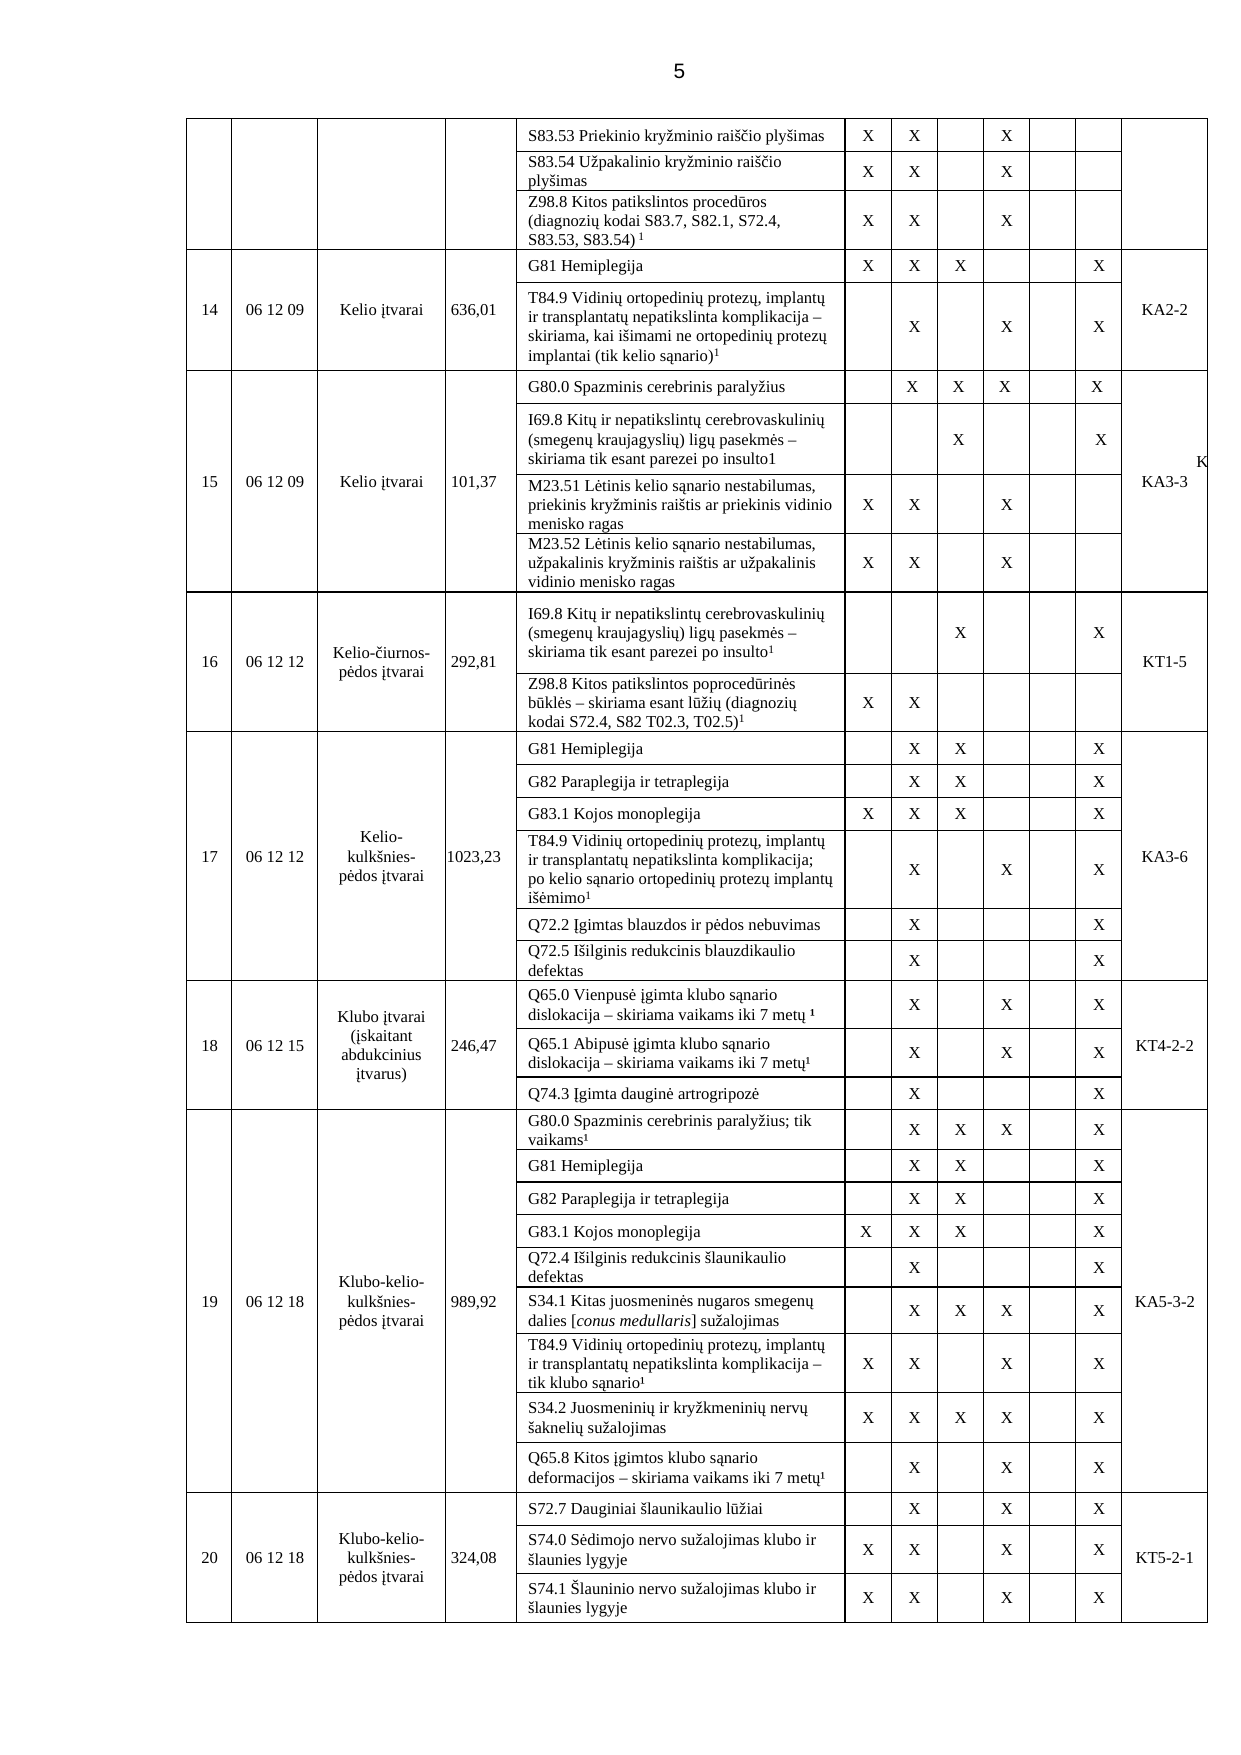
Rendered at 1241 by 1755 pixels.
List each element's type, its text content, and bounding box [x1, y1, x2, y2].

table_cell [1076, 119, 1121, 151]
table_cell 20 [187, 1493, 231, 1622]
table_cell X [846, 674, 891, 731]
table_cell [1030, 1393, 1075, 1442]
table_cell [984, 941, 1029, 979]
table_cell [938, 1248, 983, 1286]
table_cell Q65.8 Kitos įgimtos klubo sąnario deformacijos – skiriama vaikams iki 7 metų¹ [517, 1443, 844, 1492]
table_cell [1030, 1288, 1075, 1333]
table_cell X [892, 283, 937, 370]
table_cell X [1076, 732, 1121, 764]
table_cell [1030, 593, 1075, 673]
table_cell X [1076, 1078, 1121, 1109]
table_cell 06 12 09 [232, 250, 317, 370]
table_cell G80.0 Spazminis cerebrinis paralyžius; tik vaikams¹ [517, 1110, 844, 1149]
table_cell S34.2 Juosmeninių ir kryžkmeninių nervų šaknelių sužalojimas [517, 1393, 844, 1442]
table_cell [938, 119, 983, 151]
table_cell [318, 119, 445, 249]
table_cell [1030, 909, 1075, 940]
table_cell X [938, 404, 983, 474]
table_cell X [1076, 1493, 1121, 1525]
table_cell G81 Hemiplegija [517, 732, 844, 764]
table_cell [892, 404, 937, 474]
table_cell [984, 909, 1029, 940]
table_cell [1030, 1493, 1075, 1525]
table_cell X [892, 1393, 937, 1442]
table_cell [938, 1443, 983, 1492]
table_cell [1030, 1215, 1075, 1247]
table_cell [1030, 1443, 1075, 1492]
table_cell KT1-5 [1122, 593, 1207, 731]
table_cell KA3-6 [1122, 732, 1207, 979]
table_cell X [892, 1078, 937, 1109]
table_cell 1023,23 [446, 732, 516, 979]
table_cell X [1076, 593, 1121, 673]
table_cell Z98.8 Kitos patikslintos poprocedūrinės būklės – skiriama esant lūžių (diagnozių kodai S72.4, S82 T02.3, T02.5)1 [517, 674, 844, 731]
table_cell 15 [187, 371, 231, 591]
table_cell [1030, 283, 1075, 370]
table_cell X [846, 1215, 891, 1247]
table_cell 324,08 [446, 1493, 516, 1622]
table_cell X [984, 981, 1029, 1028]
table_cell 06 12 18 [232, 1493, 317, 1622]
table_cell X [984, 1526, 1029, 1573]
table_cell G80.0 Spazminis cerebrinis paralyžius [517, 371, 844, 402]
table_cell [938, 1078, 983, 1109]
table_cell X [984, 1334, 1029, 1392]
table_cell X [892, 798, 937, 830]
table_cell G81 Hemiplegija [517, 250, 844, 282]
table_cell X [1076, 283, 1121, 370]
table_cell [1076, 191, 1121, 249]
table_cell [232, 119, 317, 249]
table_cell [1076, 534, 1121, 591]
table_cell X [892, 831, 937, 907]
table_cell 292,81 [446, 593, 516, 731]
table_cell Klubo-kelio-kulkšnies-pėdos įtvarai [318, 1110, 445, 1492]
table_cell [1030, 1110, 1075, 1149]
table_cell X [892, 909, 937, 940]
table_cell [1030, 191, 1075, 249]
table_cell X [892, 1248, 937, 1286]
table_cell X [938, 798, 983, 830]
table_cell X [846, 250, 891, 282]
table_cell Kelio įtvarai [318, 371, 445, 591]
table_cell X [892, 1215, 937, 1247]
table_cell X [938, 593, 983, 673]
table_cell Klubo-kelio-kulkšnies-pėdos įtvarai [318, 1493, 445, 1622]
table_cell M23.51 Lėtinis kelio sąnario nestabilumas, priekinis kryžminis raištis ar priekinis vidinio menisko ragas [517, 475, 844, 533]
table_cell [1030, 119, 1075, 151]
table_cell X [892, 765, 937, 797]
table_cell Q72.4 Išilginis redukcinis šlaunikaulio defektas [517, 1248, 844, 1286]
table_cell [846, 1493, 891, 1525]
table_cell [1030, 1150, 1075, 1181]
table_cell 06 12 12 [232, 732, 317, 979]
table_cell X [1076, 1029, 1121, 1076]
table_cell X [892, 941, 937, 979]
table_cell T84.9 Vidinių ortopedinių protezų, implantų ir transplantatų nepatikslinta komplikacija; po kelio sąnario ortopedinių protezų implantų išėmimo1 [517, 831, 844, 907]
table_cell X [846, 152, 891, 190]
table_cell Klubo įtvarai (įskaitant abdukcinius įtvarus) [318, 981, 445, 1109]
table_cell [846, 1078, 891, 1109]
table_cell G81 Hemiplegija [517, 1150, 844, 1181]
table_cell X [1076, 765, 1121, 797]
table_cell G82 Paraplegija ir tetraplegija [517, 1183, 844, 1214]
table_cell X [984, 191, 1029, 249]
table_cell X [1076, 941, 1121, 979]
table_cell [1030, 250, 1075, 282]
table_cell [938, 1029, 983, 1076]
table_cell X [984, 534, 1029, 591]
table_cell X [984, 152, 1029, 190]
table_cell X [1076, 1334, 1121, 1392]
table_cell Q65.1 Abipusė įgimta klubo sąnario dislokacija – skiriama vaikams iki 7 metų¹ [517, 1029, 844, 1076]
table_cell T84.9 Vidinių ortopedinių protezų, implantų ir transplantatų nepatikslinta komplikacija – skiriama, kai išimami ne ortopedinių protezų implantai (tik kelio sąnario)1 [517, 283, 844, 370]
table_cell X [892, 674, 937, 731]
table_cell [938, 981, 983, 1028]
table_cell [846, 1288, 891, 1333]
table_cell Kelio-kulkšnies-pėdos įtvarai [318, 732, 445, 979]
table_cell G83.1 Kojos monoplegija [517, 1215, 844, 1247]
table_cell 19 [187, 1110, 231, 1492]
table_cell X [892, 250, 937, 282]
table_cell [938, 534, 983, 591]
table_cell X [846, 1574, 891, 1622]
table_cell X [1076, 1288, 1121, 1333]
table_cell X [892, 371, 937, 402]
table_cell [984, 1078, 1029, 1109]
table_cell X [984, 831, 1029, 907]
table_cell [1030, 831, 1075, 907]
table_cell S83.54 Užpakalinio kryžminio raiščio plyšimas [517, 152, 844, 190]
table_cell KKA3-3 [1122, 371, 1207, 591]
table_cell [938, 191, 983, 249]
table_cell X [984, 1493, 1029, 1525]
table_cell X [938, 1288, 983, 1333]
table_cell [938, 1493, 983, 1525]
table_cell [846, 283, 891, 370]
table_cell [846, 831, 891, 907]
table_cell X [1076, 1393, 1121, 1442]
table_cell X [846, 191, 891, 249]
table_cell [1076, 475, 1121, 533]
table_cell [1030, 1248, 1075, 1286]
table_cell [938, 152, 983, 190]
table_cell X [892, 1574, 937, 1622]
table_cell X [846, 475, 891, 533]
table_cell X [892, 1443, 937, 1492]
table_cell X [938, 371, 983, 402]
table_cell X [892, 152, 937, 190]
table_cell [1076, 152, 1121, 190]
table_cell Kelio įtvarai [318, 250, 445, 370]
table_cell X [938, 1393, 983, 1442]
table_cell Q65.0 Vienpusė įgimta klubo sąnario dislokacija – skiriama vaikams iki 7 metų ¹ [517, 981, 844, 1028]
table_cell [938, 1526, 983, 1573]
table_cell [938, 909, 983, 940]
table_cell X [984, 1443, 1029, 1492]
table_cell 14 [187, 250, 231, 370]
table_cell [1030, 765, 1075, 797]
table_cell [984, 732, 1029, 764]
table_cell [1030, 475, 1075, 533]
table_cell 06 12 15 [232, 981, 317, 1109]
table_cell I69.8 Kitų ir nepatikslintų cerebrovaskulinių (smegenų kraujagyslių) ligų pasekmės – skiriama tik esant parezei po insulto1 [517, 404, 844, 474]
table_cell X [1076, 404, 1121, 474]
table_cell [1030, 1526, 1075, 1573]
table_cell M23.52 Lėtinis kelio sąnario nestabilumas, užpakalinis kryžminis raištis ar užpakalinis vidinio menisko ragas [517, 534, 844, 591]
table_cell X [846, 798, 891, 830]
table_cell X [892, 1334, 937, 1392]
table_cell 17 [187, 732, 231, 979]
table_cell X [892, 534, 937, 591]
table_cell X [1076, 981, 1121, 1028]
table_cell X [938, 1150, 983, 1181]
table_cell [446, 119, 516, 249]
table_cell X [984, 475, 1029, 533]
table_cell [1030, 404, 1075, 474]
table_cell [938, 941, 983, 979]
table_cell X [938, 1183, 983, 1214]
table_cell X [892, 1288, 937, 1333]
table_cell X [846, 1334, 891, 1392]
table_cell [1030, 798, 1075, 830]
table_cell [1030, 371, 1075, 402]
table_cell [1122, 119, 1207, 249]
table_cell [984, 404, 1029, 474]
table_cell X [938, 1110, 983, 1149]
table_cell X [1076, 798, 1121, 830]
table_cell 06 12 18 [232, 1110, 317, 1492]
table_cell [984, 1248, 1029, 1286]
table_cell [1030, 1574, 1075, 1622]
table_cell [984, 674, 1029, 731]
table_cell 101,37 [446, 371, 516, 591]
table_cell [1030, 534, 1075, 591]
table_cell X [892, 191, 937, 249]
table_cell X [984, 1574, 1029, 1622]
table_cell KA2-2 [1122, 250, 1207, 370]
table_cell 18 [187, 981, 231, 1109]
table_cell X [984, 119, 1029, 151]
table_cell X [846, 119, 891, 151]
table_cell S72.7 Dauginiai šlaunikaulio lūžiai [517, 1493, 844, 1525]
table_cell X [892, 1183, 937, 1214]
table_cell [846, 1443, 891, 1492]
table_cell [1030, 732, 1075, 764]
table_cell X [1076, 371, 1121, 402]
table_cell S83.53 Priekinio kryžminio raiščio plyšimas [517, 119, 844, 151]
table_cell T84.9 Vidinių ortopedinių protezų, implantų ir transplantatų nepatikslinta komplikacija – tik klubo sąnario¹ [517, 1334, 844, 1392]
table_cell X [984, 283, 1029, 370]
table_cell X [1076, 1215, 1121, 1247]
table_cell [1030, 152, 1075, 190]
table_cell Q72.5 Išilginis redukcinis blauzdikaulio defektas [517, 941, 844, 979]
table_cell [984, 1150, 1029, 1181]
table_cell [892, 593, 937, 673]
table_cell [846, 1110, 891, 1149]
table_cell [938, 283, 983, 370]
table_cell X [1076, 1443, 1121, 1492]
table_cell [187, 119, 231, 249]
table_cell X [892, 1526, 937, 1573]
table_cell X [846, 1526, 891, 1573]
table_cell KT5-2-1 [1122, 1493, 1207, 1622]
table_cell X [1076, 1110, 1121, 1149]
table_cell [938, 831, 983, 907]
table_cell 989,92 [446, 1110, 516, 1492]
table_cell X [892, 1493, 937, 1525]
table_cell [938, 1574, 983, 1622]
table_cell X [1076, 250, 1121, 282]
table_cell [846, 941, 891, 979]
table_cell 636,01 [446, 250, 516, 370]
table_cell [846, 371, 891, 402]
table_cell X [1076, 1248, 1121, 1286]
table_cell Q74.3 Įgimta dauginė artrogripozė [517, 1078, 844, 1109]
table_cell X [1076, 909, 1121, 940]
table_cell X [1076, 1150, 1121, 1181]
table_cell 06 12 09 [232, 371, 317, 591]
table_cell 16 [187, 593, 231, 731]
table_cell Z98.8 Kitos patikslintos procedūros (diagnozių kodai S83.7, S82.1, S72.4, S83.53, S83.54) 1 [517, 191, 844, 249]
table_cell [1030, 981, 1075, 1028]
table_cell [984, 250, 1029, 282]
table_cell X [938, 765, 983, 797]
table_cell X [846, 534, 891, 591]
table_cell [846, 981, 891, 1028]
table_cell [1030, 941, 1075, 979]
table_cell S34.1 Kitas juosmeninės nugaros smegenų dalies [conus medullaris] sužalojimas [517, 1288, 844, 1333]
table_cell X [984, 1288, 1029, 1333]
table_cell X [984, 1110, 1029, 1149]
table_cell [846, 593, 891, 673]
table_cell X [938, 1215, 983, 1247]
table_cell [938, 674, 983, 731]
table_cell I69.8 Kitų ir nepatikslintų cerebrovaskulinių (smegenų kraujagyslių) ligų pasekmės – skiriama tik esant parezei po insulto1 [517, 593, 844, 673]
table_cell KT4-2-2 [1122, 981, 1207, 1109]
table_cell X [984, 1029, 1029, 1076]
table_cell [984, 765, 1029, 797]
table_cell [1076, 674, 1121, 731]
table_cell X [1076, 1574, 1121, 1622]
table_cell X [1076, 831, 1121, 907]
table_cell X [892, 1029, 937, 1076]
table_cell [1030, 1183, 1075, 1214]
table_cell [1030, 1334, 1075, 1392]
table_cell S74.1 Šlauninio nervo sužalojimas klubo ir šlaunies lygyje [517, 1574, 844, 1622]
table_cell [938, 475, 983, 533]
table_cell X [1076, 1183, 1121, 1214]
table_cell [984, 593, 1029, 673]
table_cell Kelio-čiurnos-pėdos įtvarai [318, 593, 445, 731]
table_cell X [892, 732, 937, 764]
table_cell [846, 404, 891, 474]
table_cell [984, 1215, 1029, 1247]
table_cell 246,47 [446, 981, 516, 1109]
table_cell [846, 1248, 891, 1286]
table_cell [984, 798, 1029, 830]
table_cell [938, 1334, 983, 1392]
table_cell X [938, 250, 983, 282]
table_cell X [938, 732, 983, 764]
table_cell X [892, 1150, 937, 1181]
table_cell 06 12 12 [232, 593, 317, 731]
table_cell [846, 909, 891, 940]
table_cell [1030, 1078, 1075, 1109]
table_cell [1030, 674, 1075, 731]
table_cell [846, 1150, 891, 1181]
table_cell S74.0 Sėdimojo nervo sužalojimas klubo ir šlaunies lygyje [517, 1526, 844, 1573]
table_cell X [846, 1393, 891, 1442]
table_cell X [892, 1110, 937, 1149]
table_cell G83.1 Kojos monoplegija [517, 798, 844, 830]
table_cell [846, 732, 891, 764]
table_cell [846, 765, 891, 797]
table_cell [846, 1183, 891, 1214]
table_cell X [1076, 1526, 1121, 1573]
table_cell [984, 1183, 1029, 1214]
table_cell [1030, 1029, 1075, 1076]
table_cell X [984, 1393, 1029, 1442]
table_cell G82 Paraplegija ir tetraplegija [517, 765, 844, 797]
table_cell KA5-3-2 [1122, 1110, 1207, 1492]
table_cell X [892, 119, 937, 151]
table_cell X [892, 981, 937, 1028]
table_cell [846, 1029, 891, 1076]
table_cell Q72.2 Įgimtas blauzdos ir pėdos nebuvimas [517, 909, 844, 940]
table_cell X [984, 371, 1029, 402]
table_cell X [892, 475, 937, 533]
